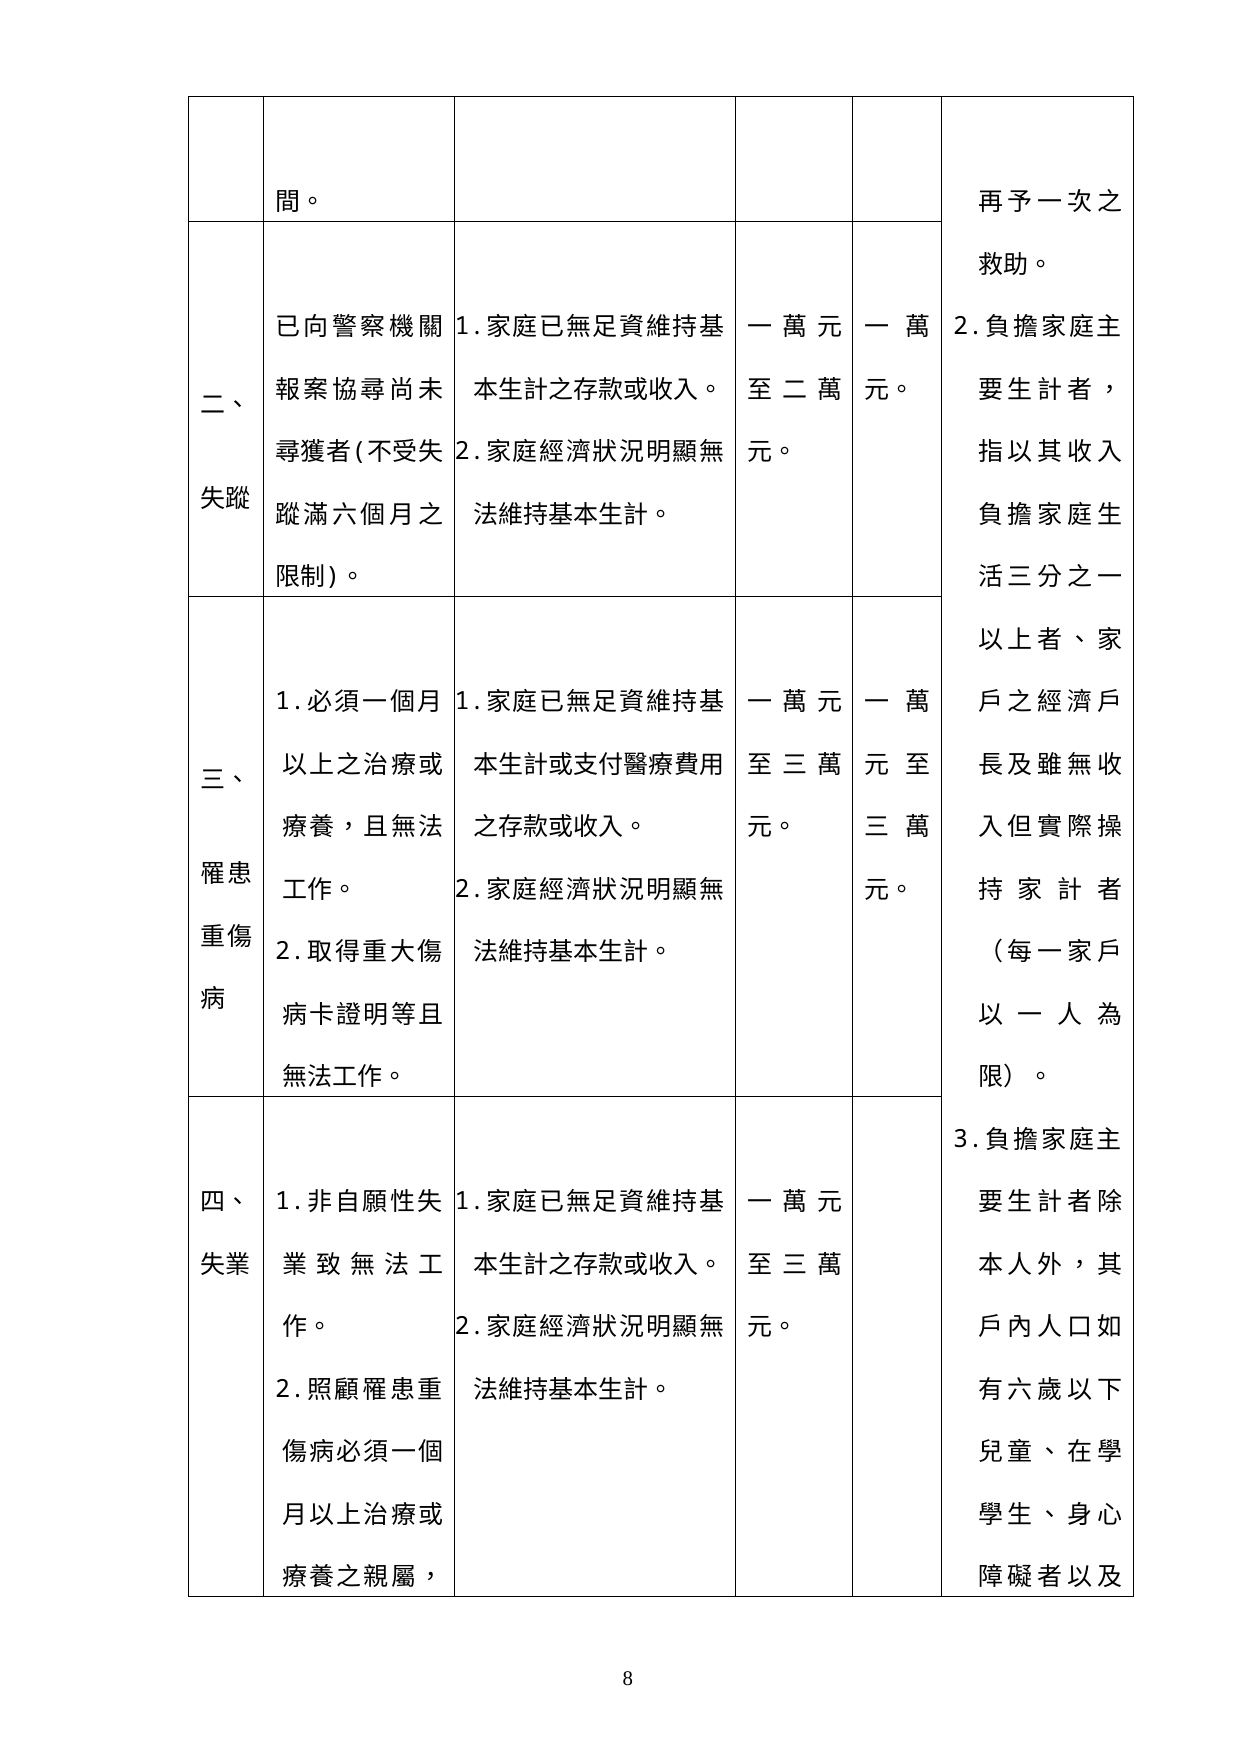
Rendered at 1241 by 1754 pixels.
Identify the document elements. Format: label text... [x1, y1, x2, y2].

table_cell 一萬元至三萬元。 [736, 597, 852, 1096]
table_cell 再予一次之救助。 2.負擔家庭主要生計者，指以其收入負擔家庭生活三分之一以上者、家戶之經濟戶長及雖無收入但實際操持家計者（每一家戶以一人為限）。 3.負擔家庭主要生計者除本人外，其戶內人口如有六歲以下兒童、在學學生、身心障礙者以及 [942, 97, 1133, 1596]
table_cell 三、 罹患重傷病 [189, 597, 263, 1096]
table_cell 一萬元至三萬元。 [736, 1097, 852, 1596]
table_cell 1.家庭已無足資維持基本生計之存款或收入。 2.家庭經濟狀況明顯無法維持基本生計。 [455, 1097, 735, 1596]
table_cell [853, 1097, 941, 1596]
table_cell 1.家庭已無足資維持基本生計之存款或收入。 2.家庭經濟狀況明顯無法維持基本生計。 [455, 222, 735, 596]
table_cell [853, 97, 941, 221]
table_cell 一萬元至二萬元。 [736, 222, 852, 596]
table_cell 已向警察機關報案協尋尚未尋獲者(不受失蹤滿六個月之限制)。 [264, 222, 454, 596]
table_cell 二、 失蹤 [189, 222, 263, 596]
table_cell 1.家庭已無足資維持基本生計或支付醫療費用之存款或收入。 2.家庭經濟狀況明顯無法維持基本生計。 [455, 597, 735, 1096]
table_cell [455, 97, 735, 221]
table_cell [736, 97, 852, 221]
table_cell 1.非自願性失業致無法工作。 2.照顧罹患重傷病必須一個月以上治療或療養之親屬， [264, 1097, 454, 1596]
table_cell 一萬元。 [853, 222, 941, 596]
table_cell 四、 失業 [189, 1097, 263, 1596]
table_cell 1.必須一個月以上之治療或療養，且無法工作。 2.取得重大傷病卡證明等且無法工作。 [264, 597, 454, 1096]
table_cell 間。 [264, 97, 454, 221]
table_cell [189, 97, 263, 221]
table_cell 一萬元至三萬元。 [853, 597, 941, 1096]
